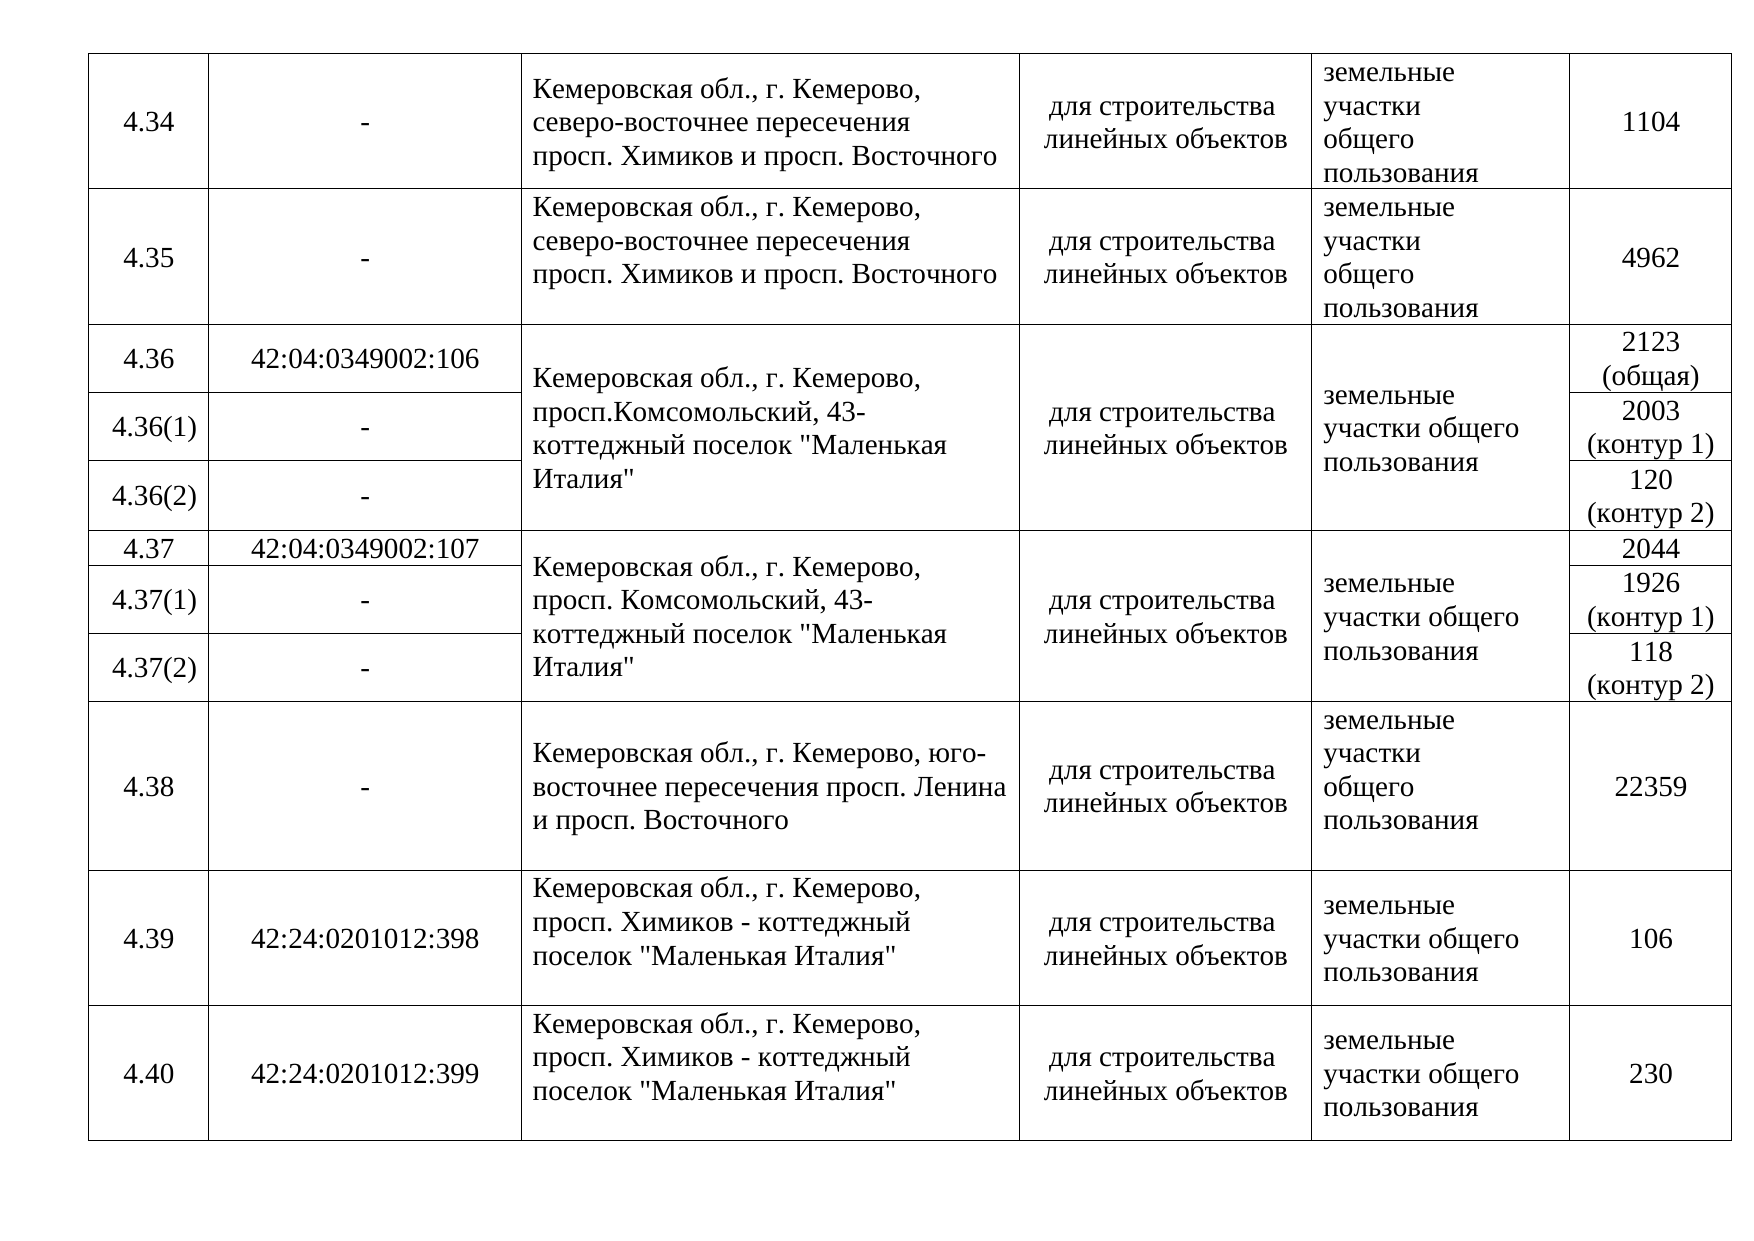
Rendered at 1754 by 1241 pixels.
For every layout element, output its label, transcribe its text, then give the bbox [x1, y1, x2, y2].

table_cell 4.39 [89, 871, 208, 1005]
table_cell - [209, 461, 521, 530]
table_cell земельные участки общего пользования [1312, 531, 1569, 701]
table_cell 1104 [1570, 54, 1731, 188]
table_cell для строительства линейных объектов [1020, 1006, 1311, 1140]
table_cell Кемеровская обл., г. Кемерово, северо-восточнее пересечения просп. Химиков и просп. Восточного [522, 189, 1019, 323]
table_cell Кемеровская обл., г. Кемерово, просп. Химиков - коттеджный поселок "Маленькая Италия" [522, 1006, 1019, 1140]
table_cell - [209, 634, 521, 701]
table_cell 4.38 [89, 702, 208, 869]
table_cell Кемеровская обл., г. Кемерово, просп. Химиков - коттеджный поселок "Маленькая Италия" [522, 871, 1019, 1005]
table_cell 230 [1570, 1006, 1731, 1140]
table_cell для строительства линейных объектов [1020, 325, 1311, 530]
table_cell 118 (контур 2) [1570, 634, 1731, 701]
table_cell 42:24:0201012:398 [209, 871, 521, 1005]
table_cell - [209, 393, 521, 460]
table_cell - [209, 702, 521, 869]
table_cell 4962 [1570, 189, 1731, 323]
table_cell 2003 (контур 1) [1570, 393, 1731, 460]
table_cell 42:04:0349002:106 [209, 325, 521, 392]
table_cell 4.35 [89, 189, 208, 323]
table_cell Кемеровская обл., г. Кемерово, северо-восточнее пересечения просп. Химиков и просп. Восточного [522, 54, 1019, 188]
table_cell Кемеровская обл., г. Кемерово, юго- восточнее пересечения просп. Ленина и просп. Восточного [522, 702, 1019, 869]
table_cell для строительства линейных объектов [1020, 871, 1311, 1005]
table_cell для строительства линейных объектов [1020, 531, 1311, 701]
table_cell для строительства линейных объектов [1020, 54, 1311, 188]
table_cell - [209, 566, 521, 633]
table_cell Кемеровская обл., г. Кемерово, просп.Комсомольский, 43- коттеджный поселок "Маленькая Италия" [522, 325, 1019, 530]
table_cell 1926 (контур 1) [1570, 566, 1731, 633]
table_cell 120 (контур 2) [1570, 461, 1731, 530]
table_cell 4.34 [89, 54, 208, 188]
table_cell 42:24:0201012:399 [209, 1006, 521, 1140]
table_cell - [209, 189, 521, 323]
table_cell 4.36(1) [89, 393, 208, 460]
table_cell 4.37 [89, 531, 208, 564]
table_cell земельные участки общего пользования [1312, 54, 1569, 188]
table_cell 4.36(2) [89, 461, 208, 530]
table_cell 42:04:0349002:107 [209, 531, 521, 564]
table_cell для строительства линейных объектов [1020, 189, 1311, 323]
table_cell 4.40 [89, 1006, 208, 1140]
table_cell земельные участки общего пользования [1312, 871, 1569, 1005]
table_cell 22359 [1570, 702, 1731, 869]
table_cell Кемеровская обл., г. Кемерово, просп. Комсомольский, 43-коттеджный поселок "Маленькая Италия" [522, 531, 1019, 701]
table_cell земельные участки общего пользования [1312, 1006, 1569, 1140]
table_cell 106 [1570, 871, 1731, 1005]
table_cell земельные участки общего пользования [1312, 325, 1569, 530]
table_cell земельные участки общего пользования [1312, 702, 1569, 869]
table_cell - [209, 54, 521, 188]
table_cell 2044 [1570, 531, 1731, 564]
table_cell 4.37(2) [89, 634, 208, 701]
table_cell 4.37(1) [89, 566, 208, 633]
table_cell для строительства линейных объектов [1020, 702, 1311, 869]
table_cell земельные участки общего пользования [1312, 189, 1569, 323]
table_cell 2123 (общая) [1570, 325, 1731, 392]
table_cell 4.36 [89, 325, 208, 392]
